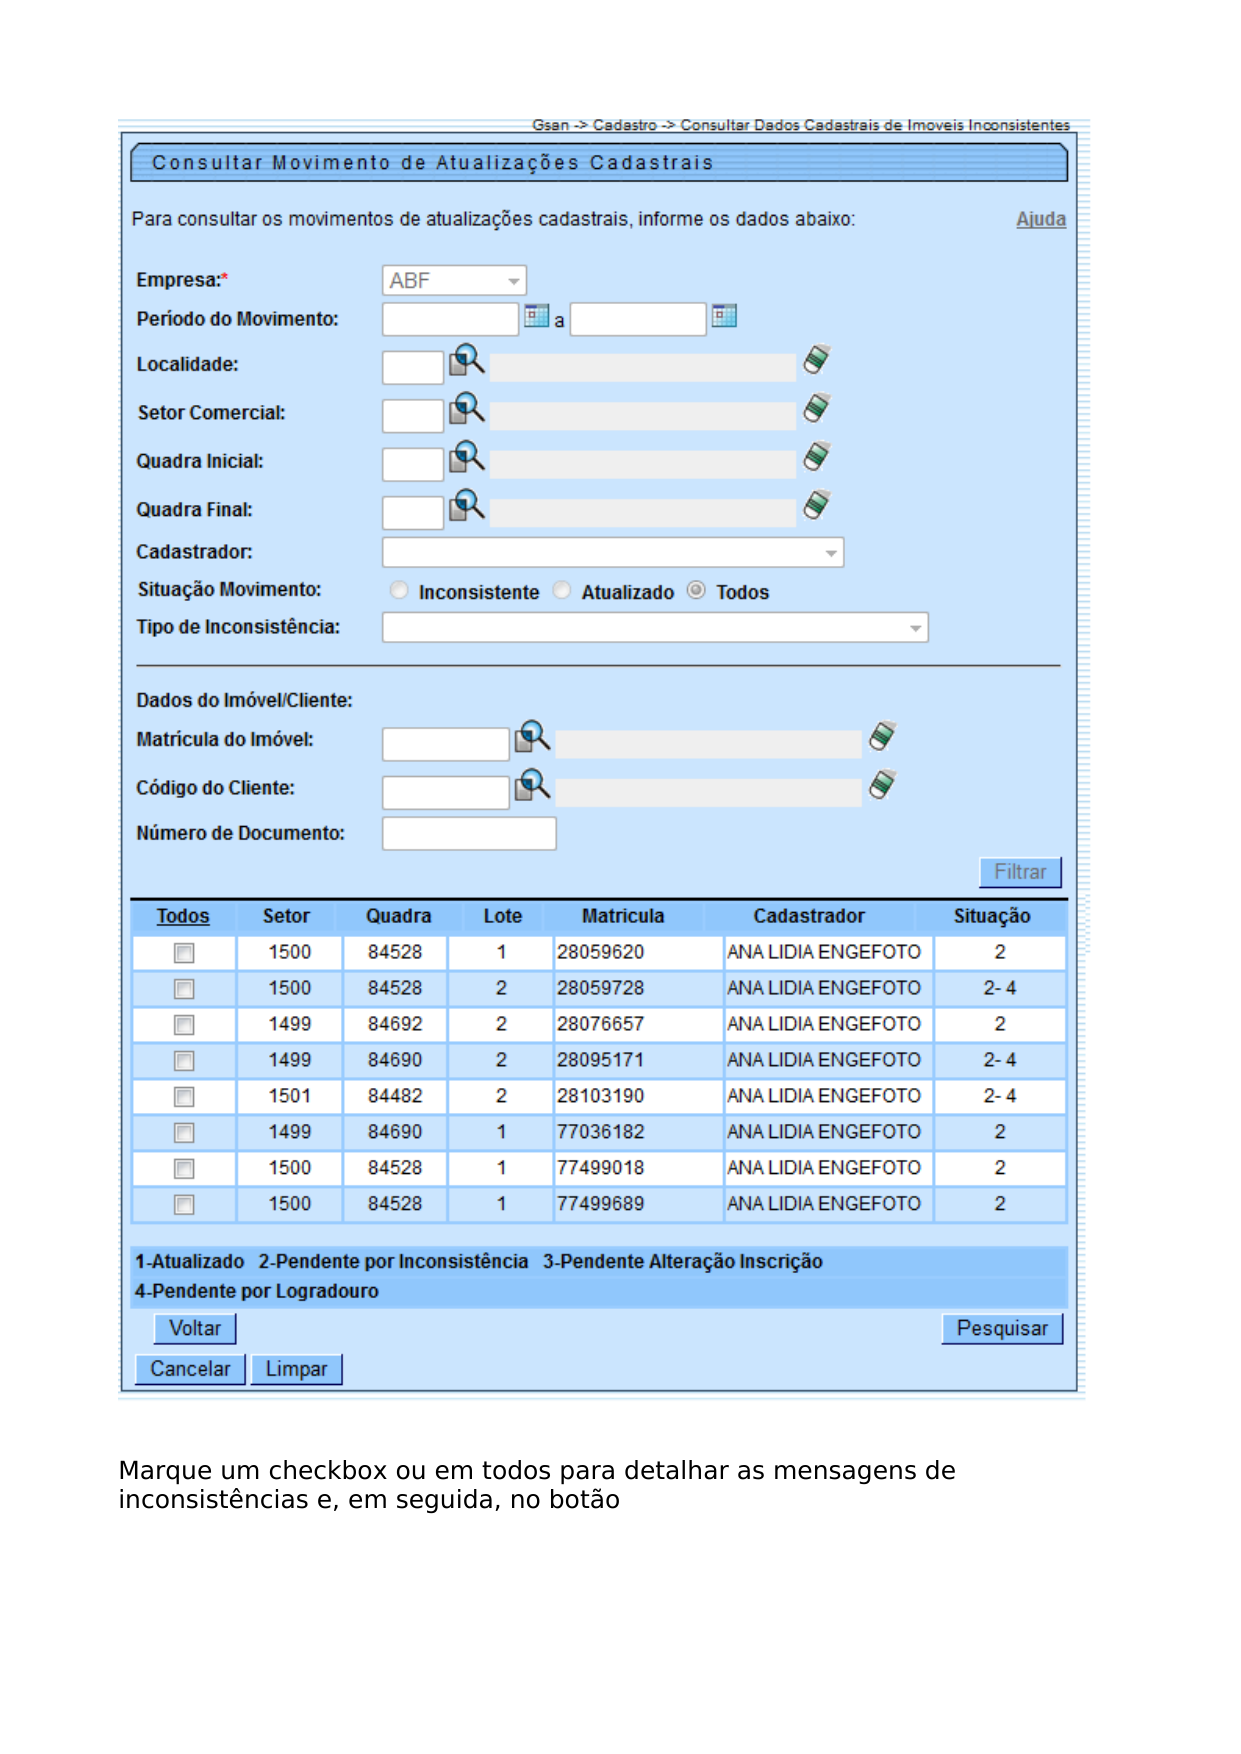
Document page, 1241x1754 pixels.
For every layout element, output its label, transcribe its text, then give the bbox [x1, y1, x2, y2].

picture [118, 118, 1092, 1409]
text Marque um checkbox ou em todos para detalhar as mensagens de inconsistências e, em seguida, no botão [118, 1456, 1122, 1515]
